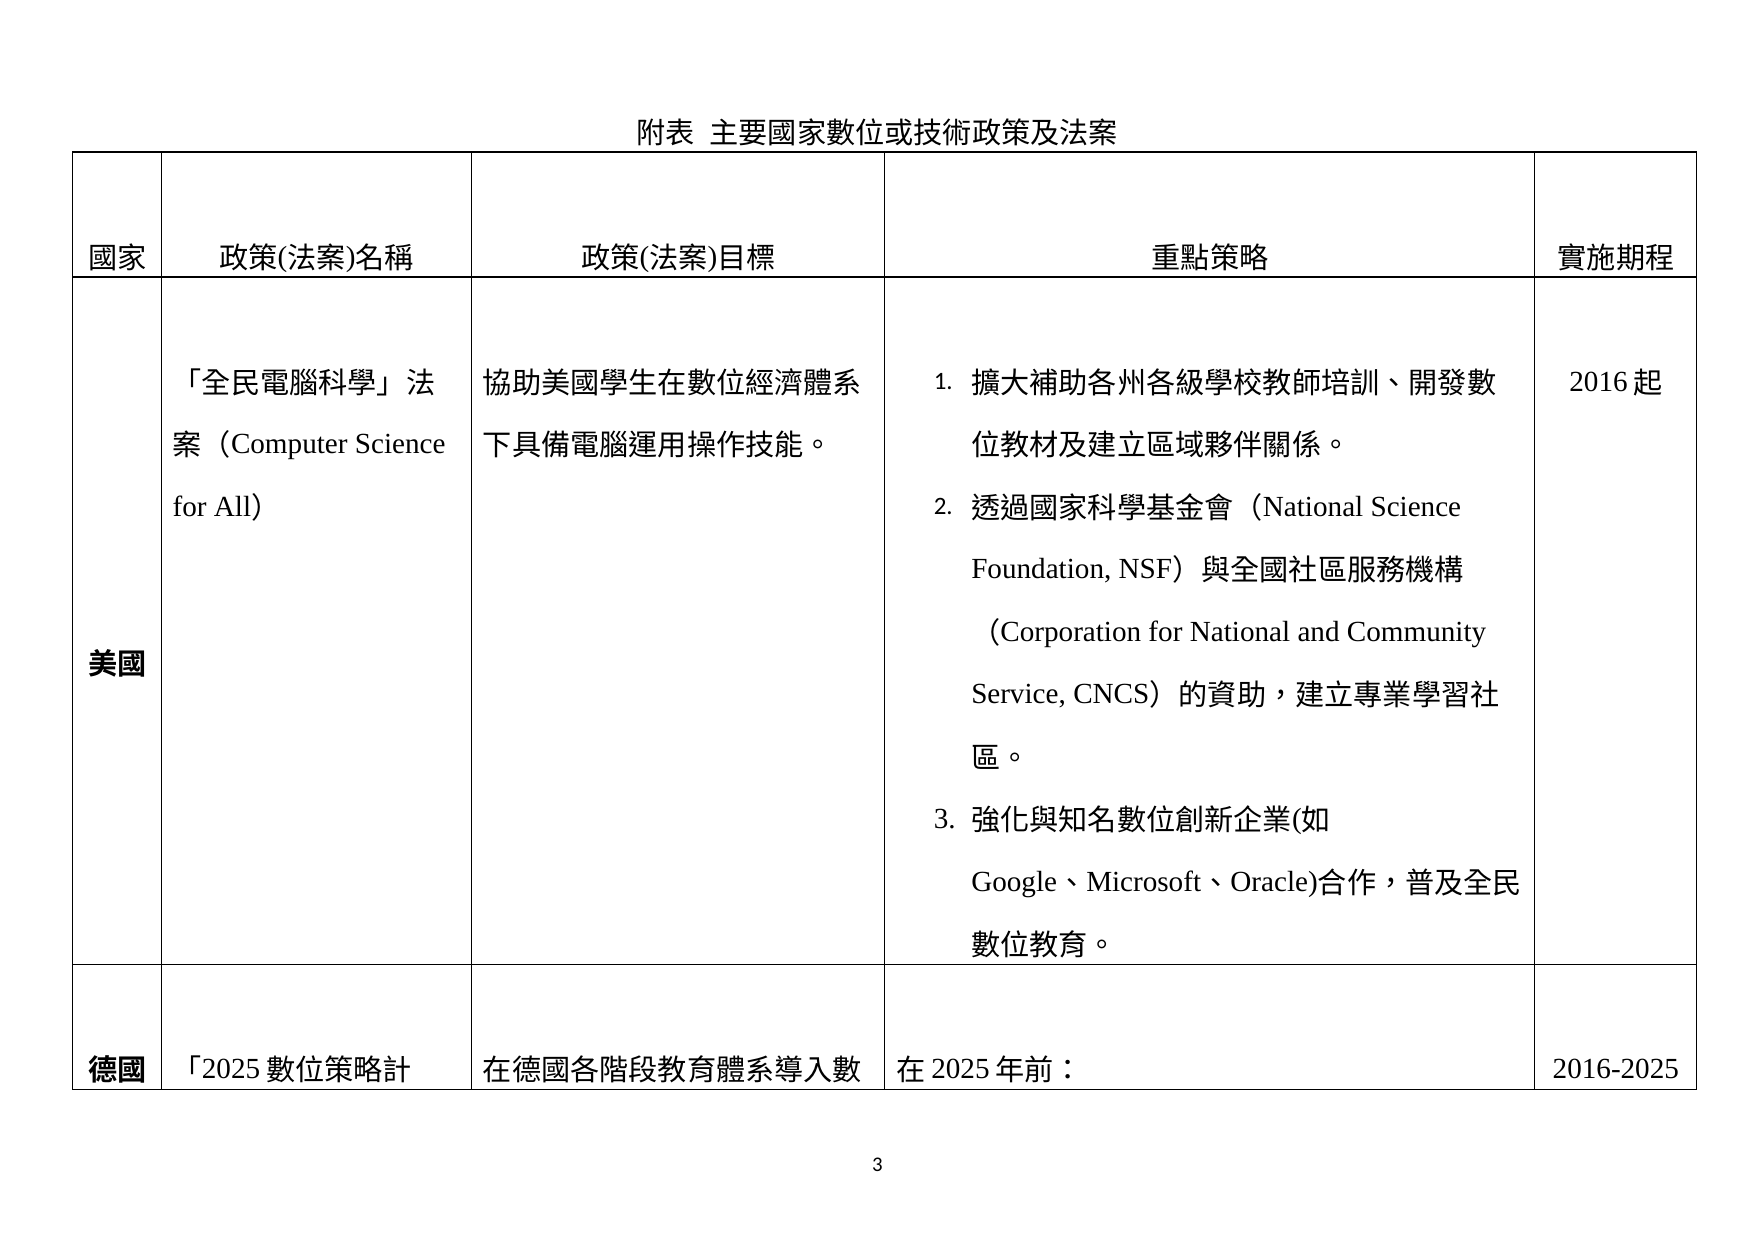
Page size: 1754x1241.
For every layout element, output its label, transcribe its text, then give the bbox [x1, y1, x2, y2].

table_cell 在2025年前： 強化中小學的課程與教師專業培訓，扎根學生資訊教育及運算思維能力，。 成為建構教育領域數位基礎設施的領航者。 工作場所成為第一線獲得最新IT知識的地方。 公立教育機構都應提供在線教材。 [885, 965, 1534, 1089]
table_cell 「2025數位策略計 [162, 965, 471, 1089]
table_cell 2016-2025 [1535, 965, 1696, 1089]
table_cell 擴大補助各州各級學校教師培訓、開發數位教材及建立區域夥伴關係。 透過國家科學基金會（National Science Foundation, NSF）與全國社區服務機構（Corporation for National and Community Service, CNCS）的資助，建立專業學習社區。 強化與知名數位創新企業(如Google、Microsoft、Oracle)合作，普及全民數位教育。 [885, 278, 1534, 964]
table_header 實施期程 [1535, 153, 1696, 276]
table_cell 協助美國學生在數位經濟體系下具備電腦運用操作技能。 [472, 278, 884, 964]
table_cell 2016起 [1535, 278, 1696, 964]
table_header 重點策略 [885, 153, 1534, 276]
table_header 政策(法案)名稱 [162, 153, 471, 276]
table_cell 美國 [73, 278, 161, 964]
table_cell 「全民電腦科學」法案（Computer Science for All） [162, 278, 471, 964]
text 附表 主要國家數位或技術政策及法案 [150, 89, 1604, 151]
table_cell 在德國各階段教育體系導入數 [472, 965, 884, 1089]
table_cell 德國 [73, 965, 161, 1089]
table_header 國家 [73, 153, 161, 276]
table_header 政策(法案)目標 [472, 153, 884, 276]
